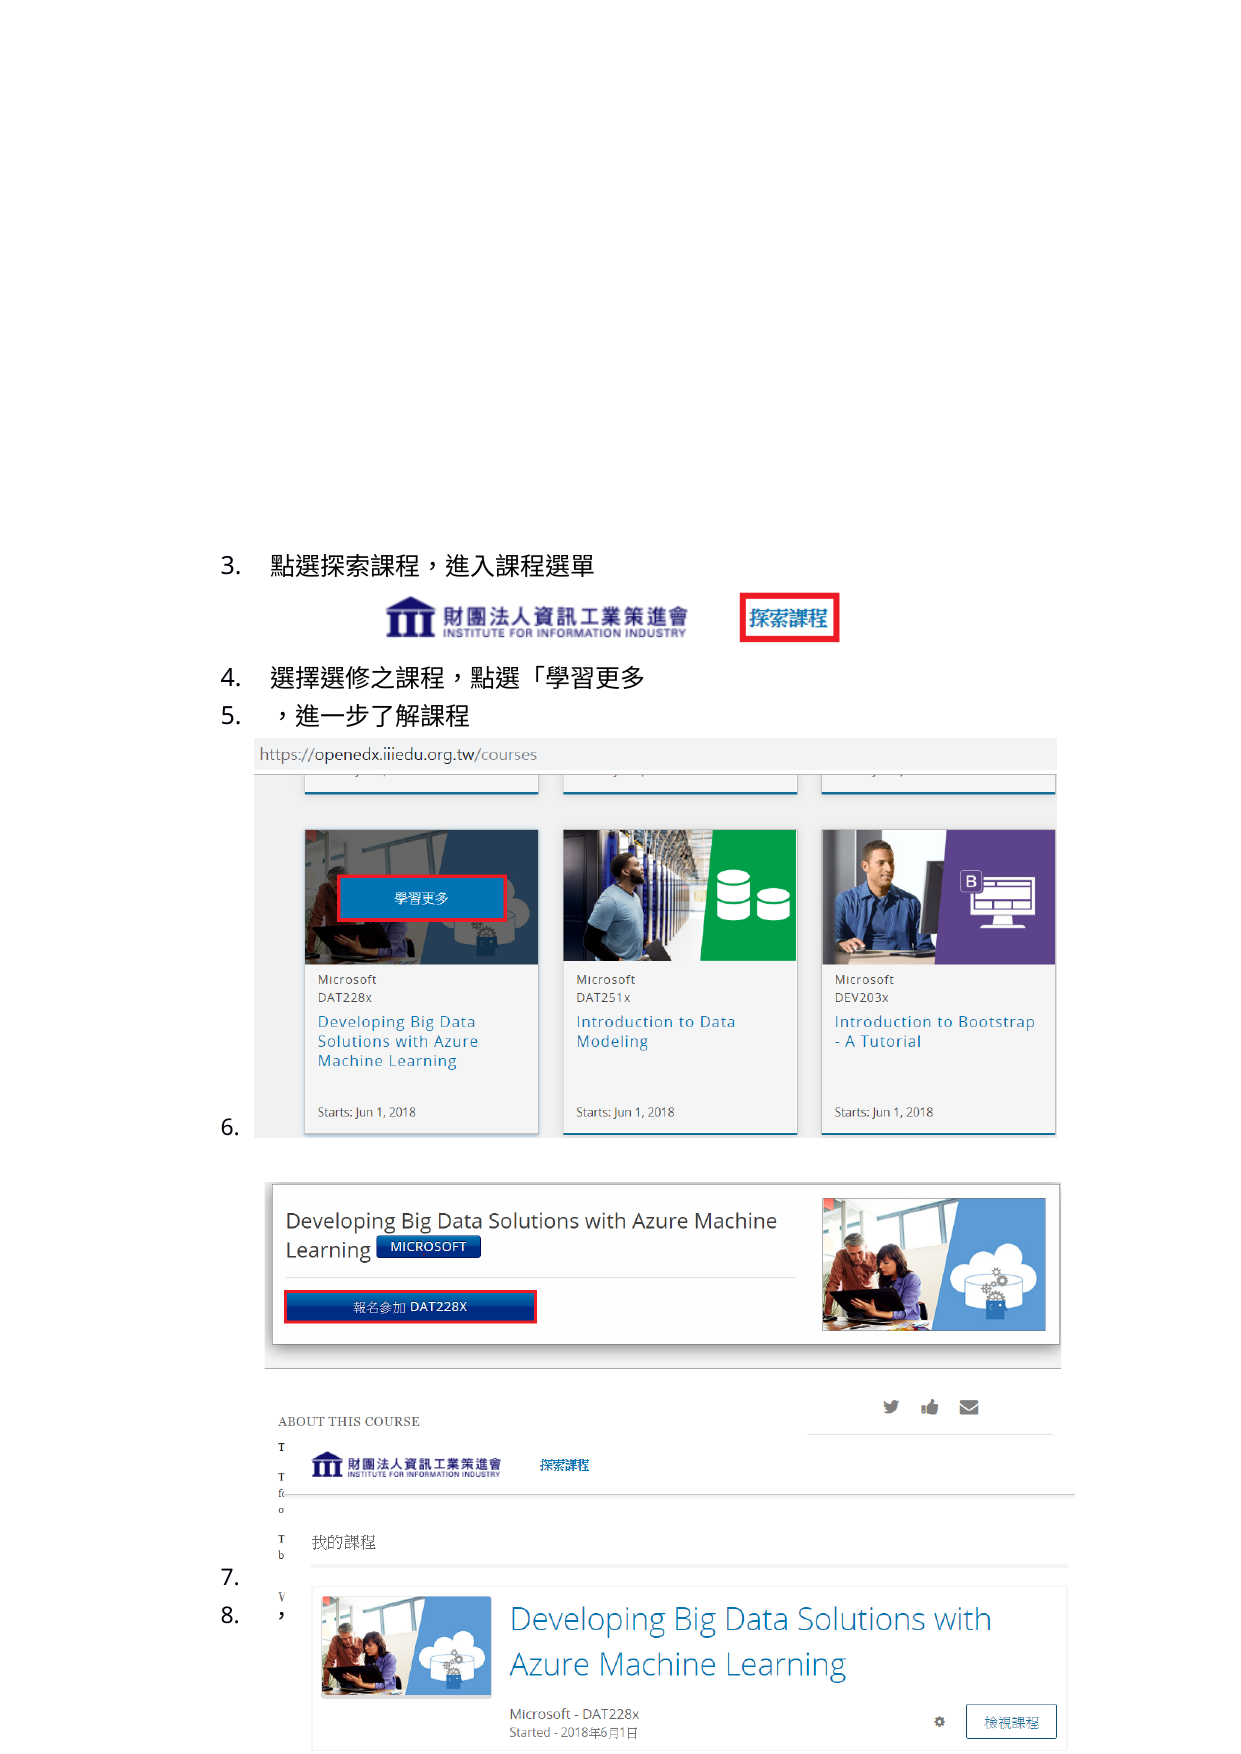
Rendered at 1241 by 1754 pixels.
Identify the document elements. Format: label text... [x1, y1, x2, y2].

list ，開始上課。 [220, 1589, 284, 1627]
list 報名課程將出現於我的課程清單後，點選「檢視課程 [220, 1552, 264, 1589]
list ，開始上課。 [1075, 1589, 1093, 1627]
picture [264, 1182, 1075, 1754]
list 選擇選修之課程，點選「學習更多 [220, 652, 1093, 689]
list 報名課程將出現於我的課程清單後，點選「檢視課程 [1075, 1552, 1093, 1589]
list 進入課程探索，了解相關修課資訊→如確認修課再點選報名參加 [1060, 1102, 1093, 1139]
picture [373, 583, 859, 657]
picture [254, 735, 1060, 1140]
list 進入課程探索，了解相關修課資訊→如確認修課再點選報名參加 [220, 1102, 254, 1139]
list 點選探索課程，進入課程選單 [220, 539, 1093, 577]
list ，進一步了解課程 [220, 689, 1093, 727]
